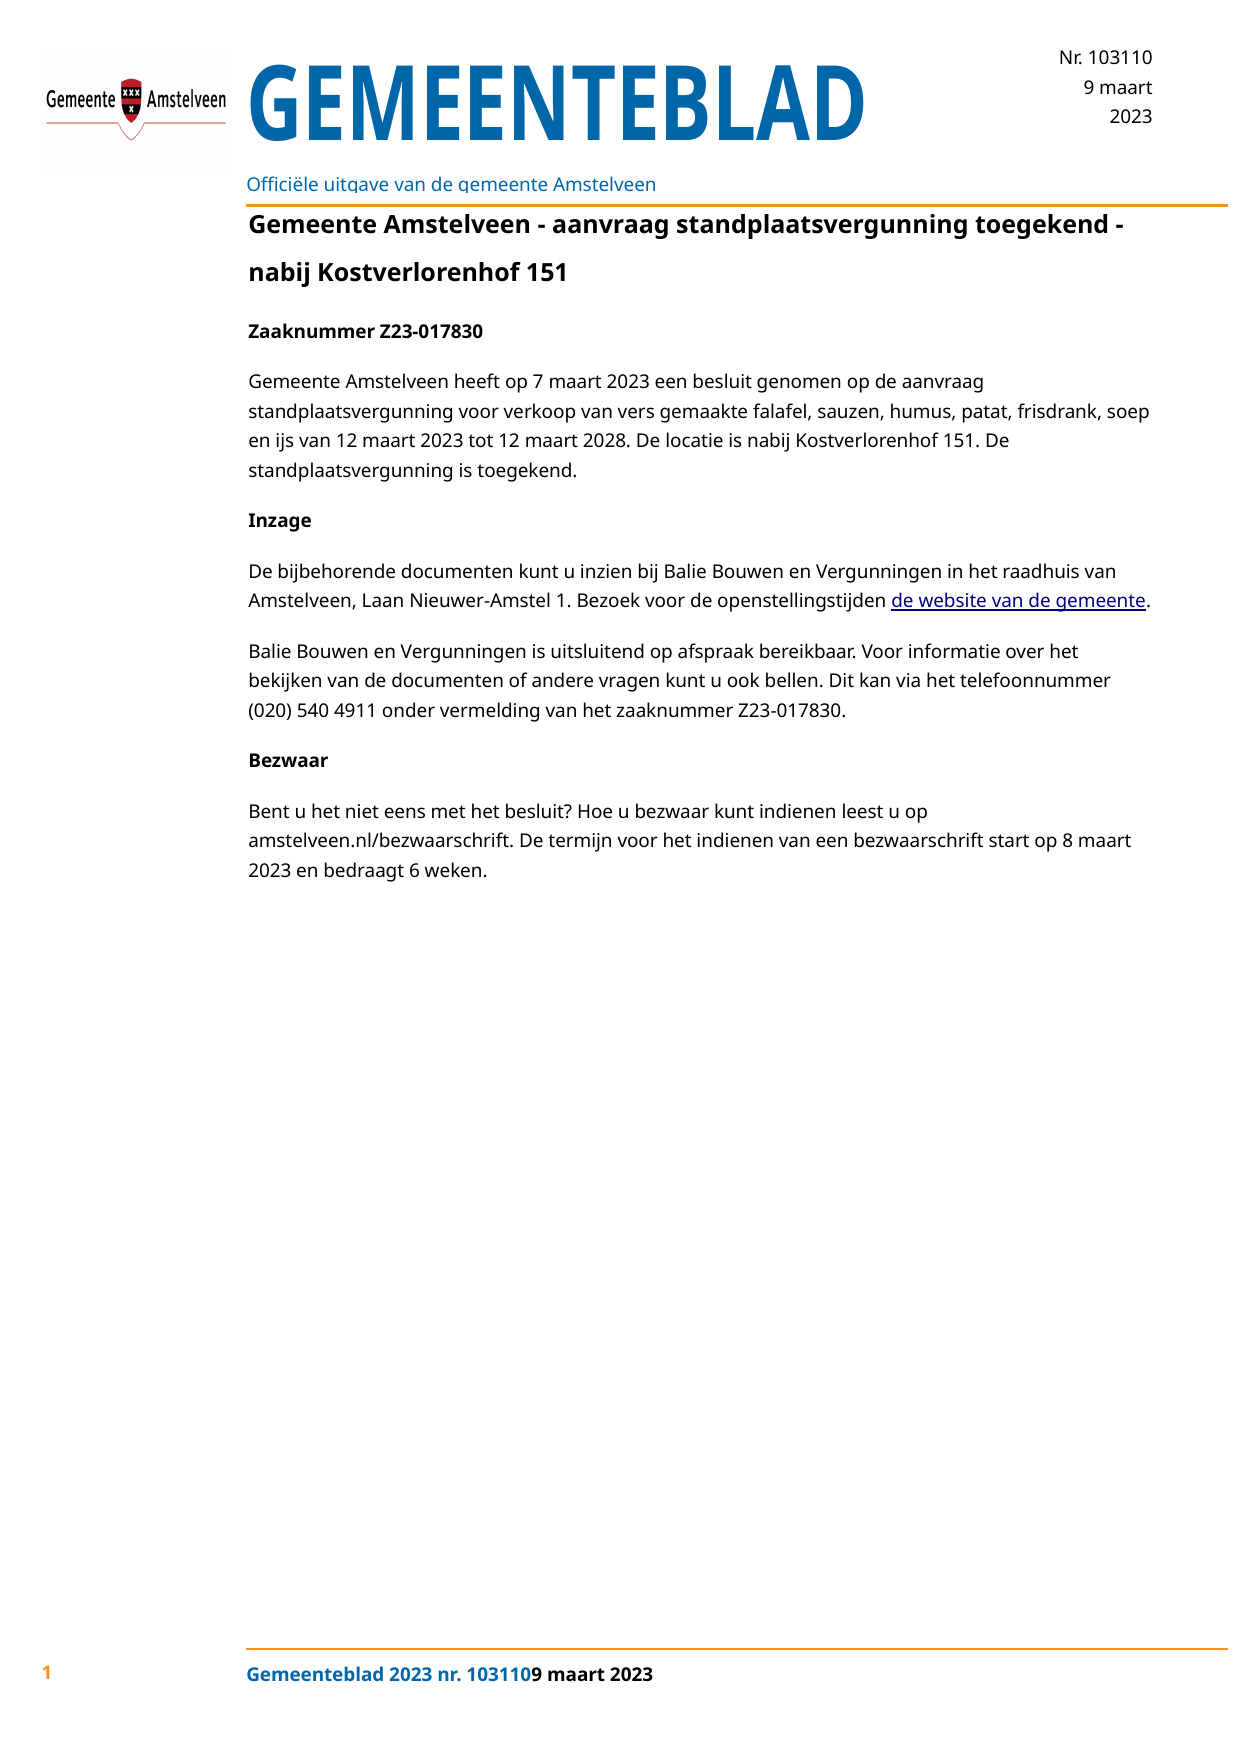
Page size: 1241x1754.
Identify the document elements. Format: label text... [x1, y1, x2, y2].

text Inzage [248, 507, 1152, 533]
text Zaaknummer Z23-017830 [248, 318, 1152, 344]
text Bent u het niet eens met het besluit? Hoe u bezwaar kunt indienen leest u op amstelveen.nl/bezwaarschrift. De termijn voor het indienen van een bezwaarschrift start op 8 maart 2023 en bedraagt 6 weken. [248, 798, 1152, 883]
picture [41, 47, 231, 172]
text Gemeente Amstelveen - aanvraag standplaatsvergunning toegekend - nabij Kostverlorenhof 151 [248, 207, 1152, 288]
text De bijbehorende documenten kunt u inzien bij Balie Bouwen en Vergunningen in het raadhuis van Amstelveen, Laan Nieuwer-Amstel 1. Bezoek voor de openstellingstijden de website van de gemeente. [248, 558, 1152, 613]
text Bezwaar [248, 747, 1152, 773]
text Gemeente Amstelveen heeft op 7 maart 2023 een besluit genomen op de aanvraag standplaatsvergunning voor verkoop van vers gemaakte falafel, sauzen, humus, patat, frisdrank, soep en ijs van 12 maart 2023 tot 12 maart 2028. De locatie is nabij Kostverlorenhof 151. De standplaatsvergunning is toegekend. [248, 368, 1152, 483]
text Balie Bouwen en Vergunningen is uitsluitend op afspraak bereikbaar. Voor informatie over het bekijken van de documenten of andere vragen kunt u ook bellen. Dit kan via het telefoonnummer (020) 540 4911 onder vermelding van het zaaknummer Z23-017830. [248, 638, 1152, 723]
